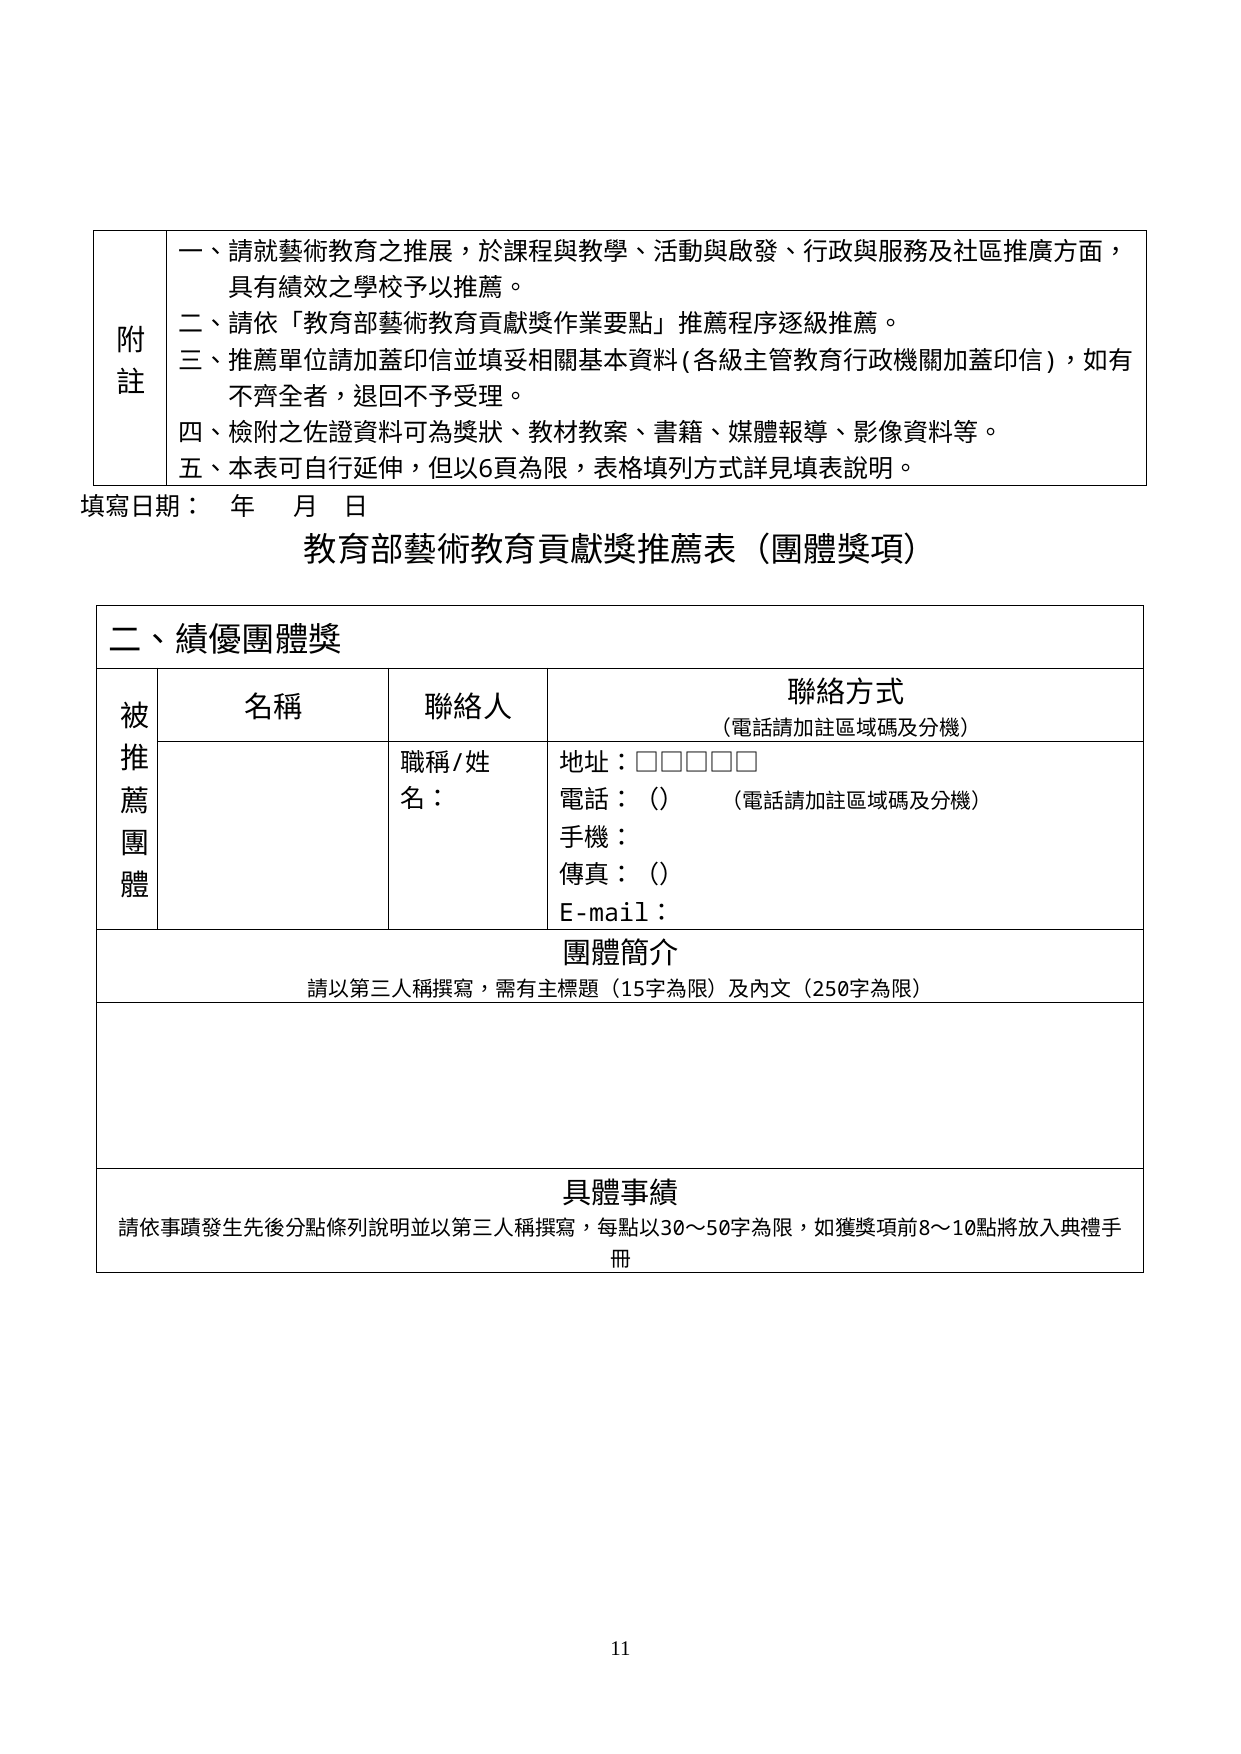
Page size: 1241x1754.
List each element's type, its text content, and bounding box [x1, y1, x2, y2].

table_cell 被推薦團體 [97, 669, 157, 928]
table_cell [97, 1003, 1143, 1168]
table_cell 職稱/姓名： [389, 742, 547, 928]
table_cell 聯絡方式 （電話請加註區域碼及分機） [548, 669, 1143, 741]
table_cell 附註 [94, 231, 166, 485]
table_header 二、績優團體獎 [97, 606, 1143, 668]
table_cell 聯絡人 [389, 669, 547, 741]
table_cell 名稱 [158, 669, 388, 741]
text 教育部藝術教育貢獻獎推薦表（團體獎項） [68, 522, 1172, 571]
text 填寫日期： 年 月 日 [81, 486, 1072, 522]
table_cell 一、請就藝術教育之推展，於課程與教學、活動與啟發、行政與服務及社區推廣方面，具有績效之學校予以推薦。 二、請依「教育部藝術教育貢獻獎作業要點」推薦程序逐級推薦。 三、推薦單位請加蓋印信並填妥相關基本資料(各級主管教育行政機關加蓋印信)，如有 不齊全者，退回不予受理。 四、檢附之佐證資料可為獎狀、教材教案、書籍、媒體報導、影像資料等。 五、本表可自行延伸，但以6頁為限，表格填列方式詳見填表說明。 [167, 231, 1146, 485]
table_cell 團體簡介 請以第三人稱撰寫，需有主標題（15字為限）及內文（250字為限） [97, 930, 1143, 1002]
table_cell [158, 742, 388, 928]
table_cell 具體事績 請依事蹟發生先後分點條列說明並以第三人稱撰寫，每點以30～50字為限，如獲獎項前8～10點將放入典禮手冊 [97, 1169, 1143, 1272]
table_cell 地址：□□□□□ 電話：（） （電話請加註區域碼及分機） 手機： 傳真：（） E-mail： [548, 742, 1143, 928]
